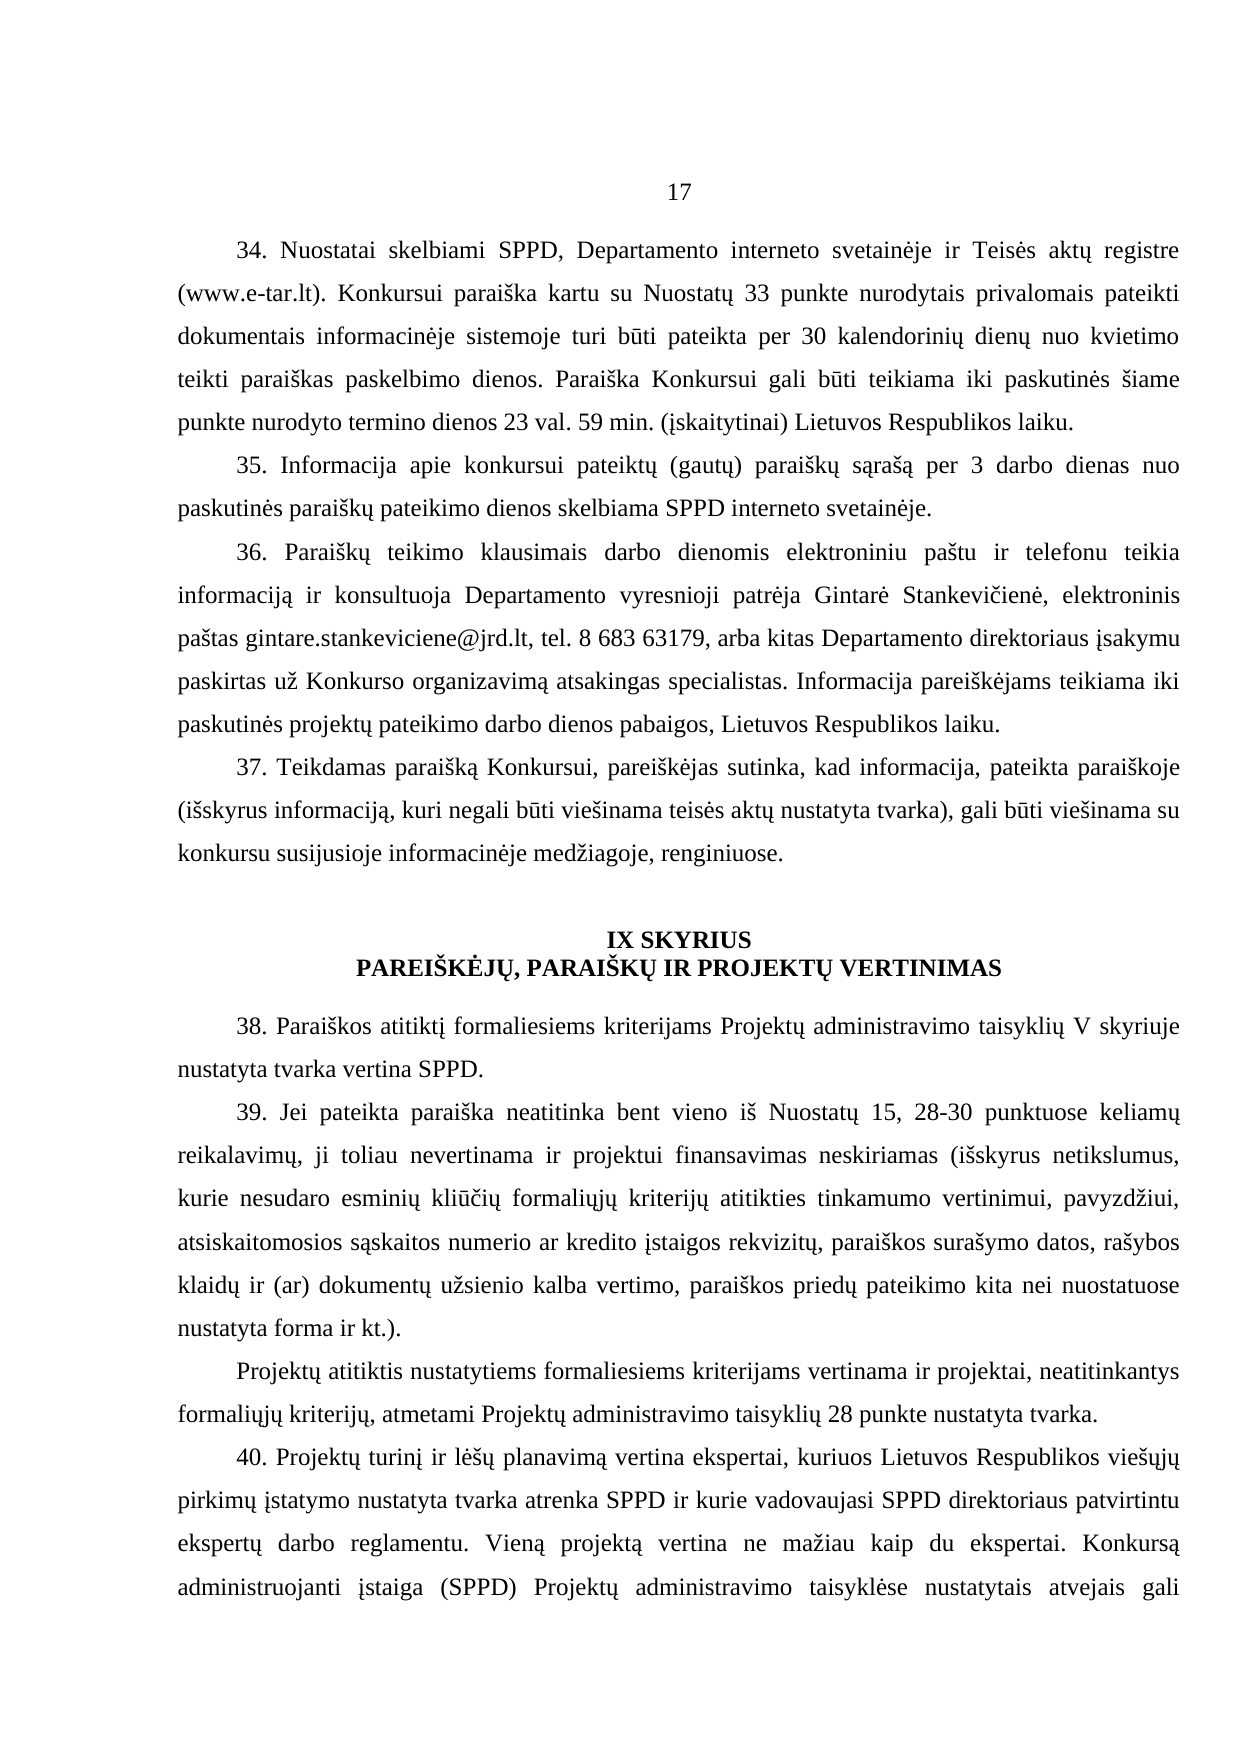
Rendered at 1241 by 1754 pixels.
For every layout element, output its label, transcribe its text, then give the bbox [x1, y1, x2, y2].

text 40. Projektų turinį ir lėšų planavimą vertina ekspertai, kuriuos Lietuvos Respublikos viešųjų pirkimų įstatymo nustatyta tvarka atrenka SPPD ir kurie vadovaujasi SPPD direktoriaus patvirtintu ekspertų darbo reglamentu. Vieną projektą vertina ne mažiau kaip du ekspertai. Konkursą administruojanti įstaiga (SPPD) Projektų administravimo taisyklėse nustatytais atvejais gali [177, 1442, 1181, 1600]
text 35. Informacija apie konkursui pateiktų (gautų) paraiškų sąrašą per 3 darbo dienas nuo paskutinės paraiškų pateikimo dienos skelbiama SPPD interneto svetainėje. [177, 450, 1181, 522]
text 39. Jei pateikta paraiška neatitinka bent vieno iš Nuostatų 15, 28-30 punktuose keliamų reikalavimų, ji toliau nevertinama ir projektui finansavimas neskiriamas (išskyrus netikslumus, kurie nesudaro esminių kliūčių formaliųjų kriterijų atitikties tinkamumo vertinimui, pavyzdžiui, atsiskaitomosios sąskaitos numerio ar kredito įstaigos rekvizitų, paraiškos surašymo datos, rašybos klaidų ir (ar) dokumentų užsienio kalba vertimo, paraiškos priedų pateikimo kita nei nuostatuose nustatyta forma ir kt.). [177, 1097, 1181, 1342]
text 37. Teikdamas paraišką Konkursui, pareiškėjas sutinka, kad informacija, pateikta paraiškoje (išskyrus informaciją, kuri negali būti viešinama teisės aktų nustatyta tvarka), gali būti viešinama su konkursu susijusioje informacinėje medžiagoje, renginiuose. [177, 752, 1181, 867]
text Projektų atitiktis nustatytiems formaliesiems kriterijams vertinama ir projektai, neatitinkantys formaliųjų kriterijų, atmetami Projektų administravimo taisyklių 28 punkte nustatyta tvarka. [177, 1356, 1181, 1428]
text IX SKYRIUS [177, 925, 1181, 953]
text 34. Nuostatai skelbiami SPPD, Departamento interneto svetainėje ir Teisės aktų registre (www.e-tar.lt). Konkursui paraiška kartu su Nuostatų 33 punkte nurodytais privalomais pateikti dokumentais informacinėje sistemoje turi būti pateikta per 30 kalendorinių dienų nuo kvietimo teikti paraiškas paskelbimo dienos. Paraiška Konkursui gali būti teikiama iki paskutinės šiame punkte nurodyto termino dienos 23 val. 59 min. (įskaitytinai) Lietuvos Respublikos laiku. [177, 235, 1181, 436]
text 36. Paraiškų teikimo klausimais darbo dienomis elektroniniu paštu ir telefonu teikia informaciją ir konsultuoja Departamento vyresnioji patrėja Gintarė Stankevičienė, elektroninis paštas gintare.stankeviciene@jrd.lt, tel. 8 683 63179, arba kitas Departamento direktoriaus įsakymu paskirtas už Konkurso organizavimą atsakingas specialistas. Informacija pareiškėjams teikiama iki paskutinės projektų pateikimo darbo dienos pabaigos, Lietuvos Respublikos laiku. [177, 537, 1181, 738]
text 38. Paraiškos atitiktį formaliesiems kriterijams Projektų administravimo taisyklių V skyriuje nustatyta tvarka vertina SPPD. [177, 1011, 1181, 1083]
text PAREIŠKĖJŲ, PARAIŠKŲ IR PROJEKTŲ VERTINIMAS [177, 953, 1181, 982]
